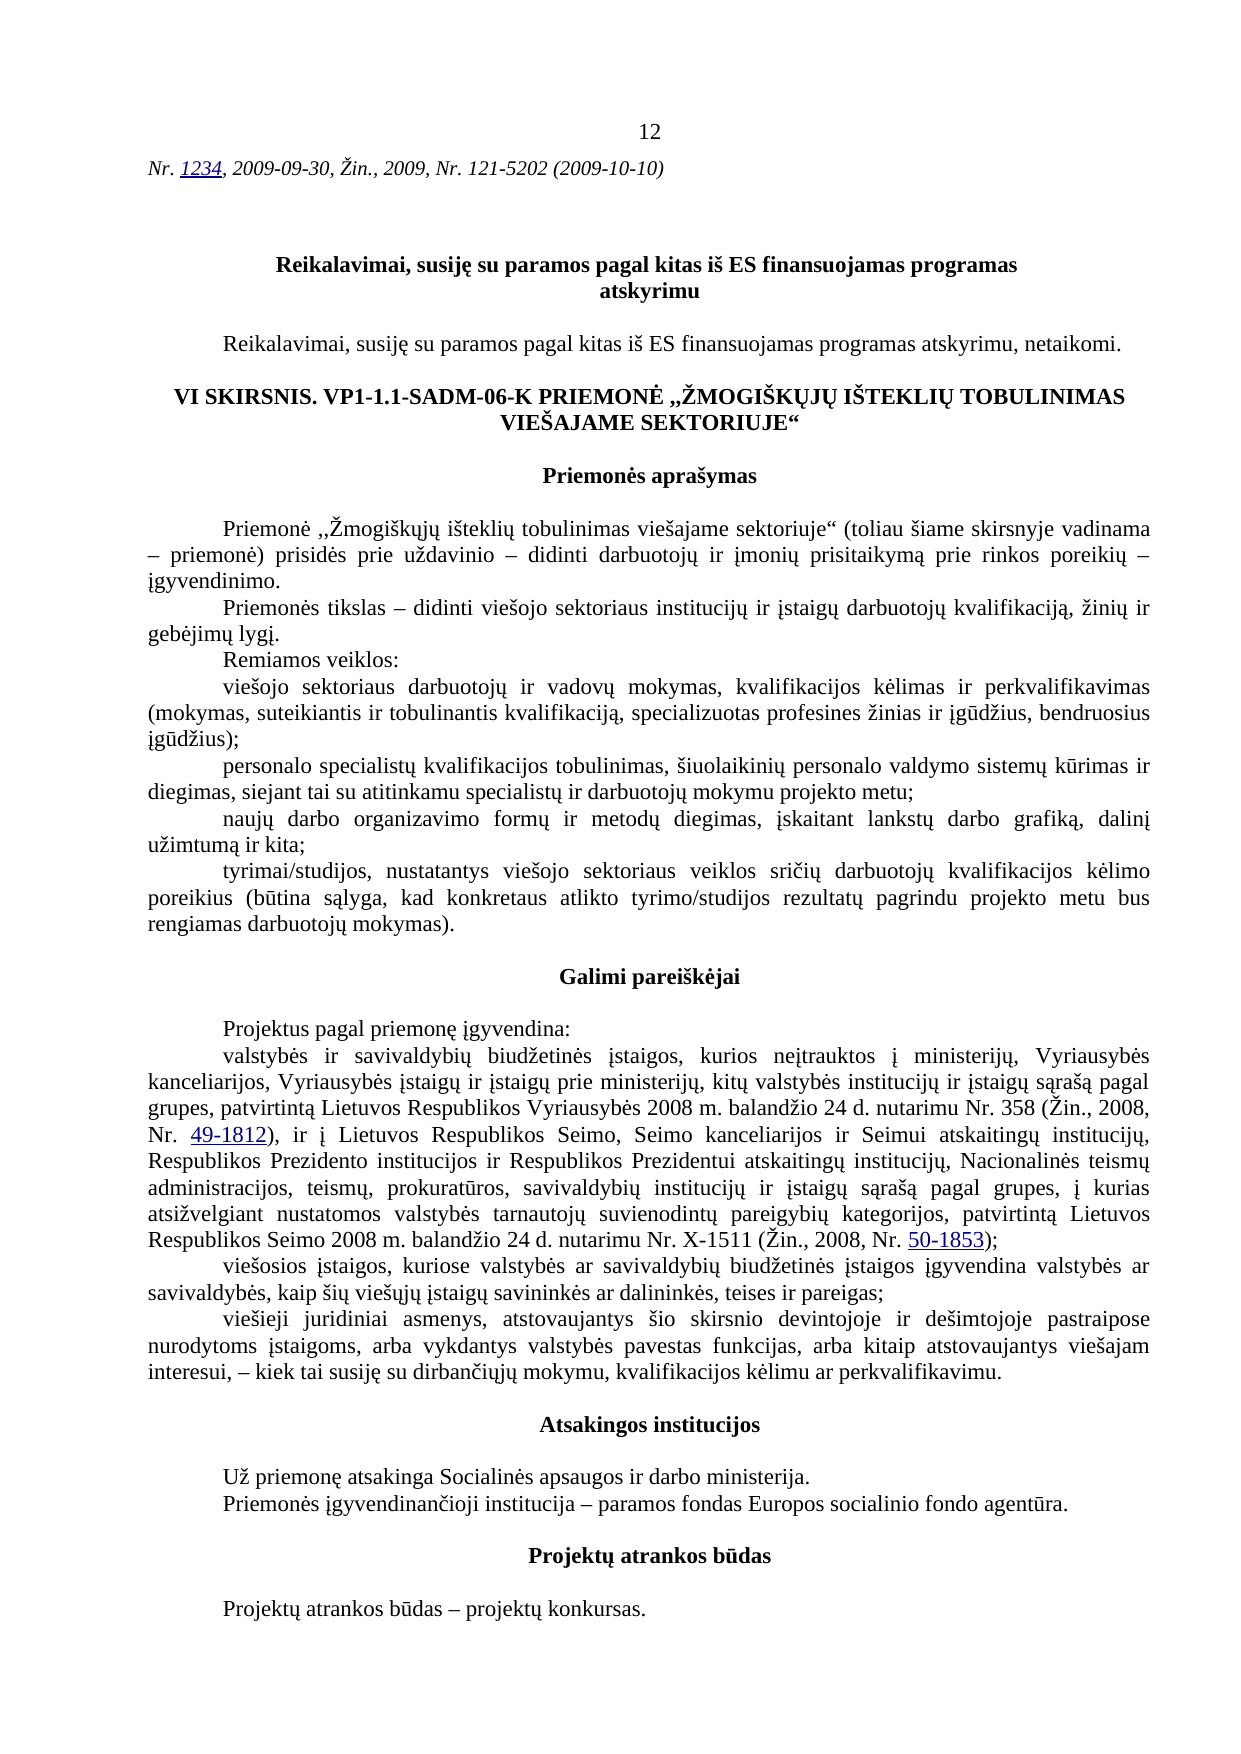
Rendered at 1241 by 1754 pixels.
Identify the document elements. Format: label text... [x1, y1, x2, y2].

subtitle VI SKIRSNIS. VP1-1.1-SADM-06-K PRIEMONĖ ,,ŽMOGIŠKŲJŲ IŠTEKLIŲ TOBULINIMAS VIEŠAJAME SEKTORIUJE“ [148, 383, 1152, 436]
text Galimi pareiškėjai [148, 963, 1152, 989]
text Projektų atrankos būdas – projektų konkursas. [148, 1595, 1152, 1622]
text Projektus pagal priemonę įgyvendina: [148, 1015, 1152, 1042]
text viešosios įstaigos, kuriose valstybės ar savivaldybių biudžetinės įstaigos įgyvendina valstybės ar savivaldybės, kaip šių viešųjų įstaigų savininkės ar dalininkės, teises ir pareigas; [148, 1253, 1152, 1305]
text viešojo sektoriaus darbuotojų ir vadovų mokymas, kvalifikacijos kėlimas ir perkvalifikavimas (mokymas, suteikiantis ir tobulinantis kvalifikaciją, specializuotas profesines žinias ir įgūdžius, bendruosius įgūdžius); [148, 673, 1152, 752]
text Priemonė ,,Žmogiškųjų išteklių tobulinimas viešajame sektoriuje“ (toliau šiame skirsnyje vadinama – priemonė) prisidės prie uždavinio – didinti darbuotojų ir įmonių prisitaikymą prie rinkos poreikių – įgyvendinimo. [148, 515, 1152, 594]
text Projektų atrankos būdas [148, 1542, 1152, 1569]
text Remiamos veiklos: [148, 646, 1152, 673]
text Atsakingos institucijos [148, 1411, 1152, 1437]
text Priemonės tikslas – didinti viešojo sektoriaus institucijų ir įstaigų darbuotojų kvalifikaciją, žinių ir gebėjimų lygį. [148, 594, 1152, 646]
text Reikalavimai, susiję su paramos pagal kitas iš ES finansuojamas programas atskyrimu, netaikomi. [148, 330, 1152, 357]
text valstybės ir savivaldybių biudžetinės įstaigos, kurios neįtrauktos į ministerijų, Vyriausybės kanceliarijos, Vyriausybės įstaigų ir įstaigų prie ministerijų, kitų valstybės institucijų ir įstaigų sąrašą pagal grupes, patvirtintą Lietuvos Respublikos Vyriausybės 2008 m. balandžio 24 d. nutarimu Nr. 358 (Žin., 2008, Nr. 49-1812), ir į Lietuvos Respublikos Seimo, Seimo kanceliarijos ir Seimui atskaitingų institucijų, Respublikos Prezidento institucijos ir Respublikos Prezidentui atskaitingų institucijų, Nacionalinės teismų administracijos, teismų, prokuratūros, savivaldybių institucijų ir įstaigų sąrašą pagal grupes, į kurias atsižvelgiant nustatomos valstybės tarnautojų suvienodintų pareigybių kategorijos, patvirtintą Lietuvos Respublikos Seimo 2008 m. balandžio 24 d. nutarimu Nr. X-1511 (Žin., 2008, Nr. 50-1853); [148, 1042, 1152, 1253]
text Priemonės aprašymas [148, 462, 1152, 488]
text viešieji juridiniai asmenys, atstovaujantys šio skirsnio devintojoje ir dešimtojoje pastraipose nurodytoms įstaigoms, arba vykdantys valstybės pavestas funkcijas, arba kitaip atstovaujantys viešajam interesui, – kiek tai susiję su dirbančiųjų mokymu, kvalifikacijos kėlimu ar perkvalifikavimu. [148, 1305, 1152, 1384]
text Už priemonę atsakinga Socialinės apsaugos ir darbo ministerija. [148, 1463, 1152, 1490]
text Priemonės įgyvendinančioji institucija – paramos fondas Europos socialinio fondo agentūra. [148, 1490, 1152, 1516]
text tyrimai/studijos, nustatantys viešojo sektoriaus veiklos sričių darbuotojų kvalifikacijos kėlimo poreikius (būtina sąlyga, kad konkretaus atlikto tyrimo/studijos rezultatų pagrindu projekto metu bus rengiamas darbuotojų mokymas). [148, 857, 1152, 936]
text Reikalavimai, susiję su paramos pagal kitas iš ES finansuojamas programas atskyrimu [148, 251, 1152, 304]
text personalo specialistų kvalifikacijos tobulinimas, šiuolaikinių personalo valdymo sistemų kūrimas ir diegimas, siejant tai su atitinkamu specialistų ir darbuotojų mokymu projekto metu; [148, 752, 1152, 804]
text naujų darbo organizavimo formų ir metodų diegimas, įskaitant lankstų darbo grafiką, dalinį užimtumą ir kita; [148, 804, 1152, 857]
text Nr. 1234, 2009-09-30, Žin., 2009, Nr. 121-5202 (2009-10-10) [148, 156, 1152, 180]
